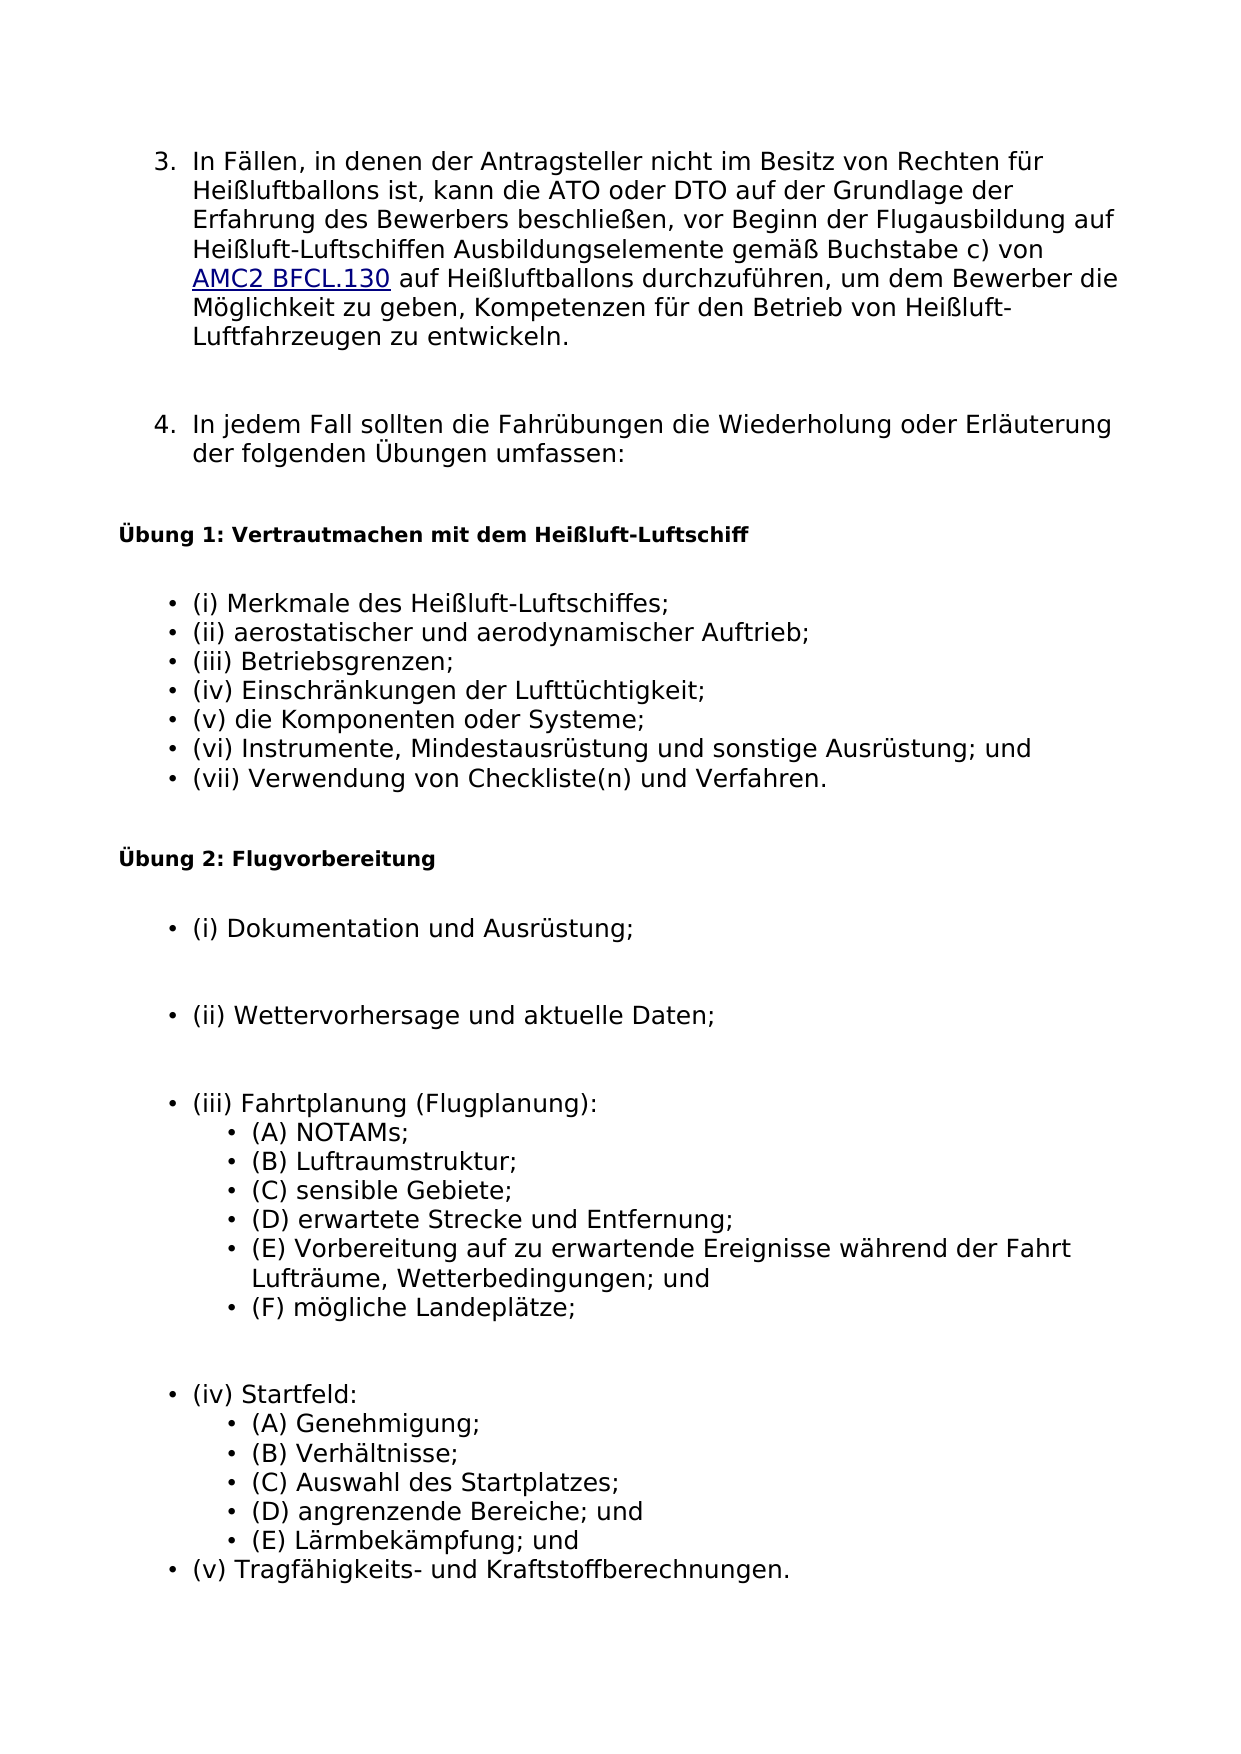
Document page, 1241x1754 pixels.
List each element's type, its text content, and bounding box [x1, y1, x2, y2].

list (i) Dokumentation und Ausrüstung; [177, 914, 1122, 1001]
list (vii) Verwendung von Checkliste(n) und Verfahren. [177, 764, 1122, 793]
list (A) Genehmigung; [236, 1409, 1122, 1439]
list (E) Lärmbekämpfung; und [236, 1526, 1122, 1555]
list (v) Tragfähigkeits- und Kraftstoffberechnungen. [177, 1555, 1122, 1584]
list (A) NOTAMs; [236, 1118, 1122, 1147]
list (C) sensible Gebiete; [236, 1176, 1122, 1205]
list (iii) Fahrtplanung (Flugplanung): [177, 1089, 1122, 1118]
list (D) angrenzende Bereiche; und [236, 1497, 1122, 1526]
list In jedem Fall sollten die Fahrübungen die Wiederholung oder Erläuterung der folgenden Übungen umfassen: [177, 410, 1122, 468]
list (iv) Startfeld: [177, 1380, 1122, 1409]
list In Fällen, in denen der Antragsteller nicht im Besitz von Rechten für Heißluftballons ist, kann die ATO oder DTO auf der Grundlage der Erfahrung des Bewerbers beschließen, vor Beginn der Flugausbildung auf Heißluft-Luftschiffen Ausbildungselemente gemäß Buchstabe c) von AMC2 BFCL.130 auf Heißluftballons durchzuführen, um dem Bewerber die Möglichkeit zu geben, Kompetenzen für den Betrieb von Heißluft-Luftfahrzeugen zu entwickeln. [177, 147, 1122, 410]
list (v) die Komponenten oder Systeme; [177, 706, 1122, 735]
list (ii) Wettervorhersage und aktuelle Daten; [177, 1001, 1122, 1089]
list (E) Vorbereitung auf zu erwartende Ereignisse während der Fahrt Lufträume, Wetterbedingungen; und [236, 1234, 1122, 1293]
list (iii) Betriebsgrenzen; [177, 647, 1122, 676]
list (ii) aerostatischer und aerodynamischer Auftrieb; [177, 618, 1122, 647]
list (D) erwartete Strecke und Entfernung; [236, 1205, 1122, 1234]
list (i) Merkmale des Heißluft-Luftschiffes; [177, 589, 1122, 618]
list (C) Auswahl des Startplatzes; [236, 1468, 1122, 1497]
list (iv) Einschränkungen der Lufttüchtigkeit; [177, 676, 1122, 706]
subtitle Übung 1: Vertrautmachen mit dem Heißluft-Luftschiff [118, 523, 1122, 547]
list [236, 118, 1122, 147]
list (B) Verhältnisse; [236, 1439, 1122, 1468]
list (B) Luftraumstruktur; [236, 1147, 1122, 1176]
list (vi) Instrumente, Mindestausrüstung und sonstige Ausrüstung; und [177, 735, 1122, 764]
list (F) mögliche Landeplätze; [236, 1293, 1122, 1380]
subtitle Übung 2: Flugvorbereitung [118, 847, 1122, 872]
